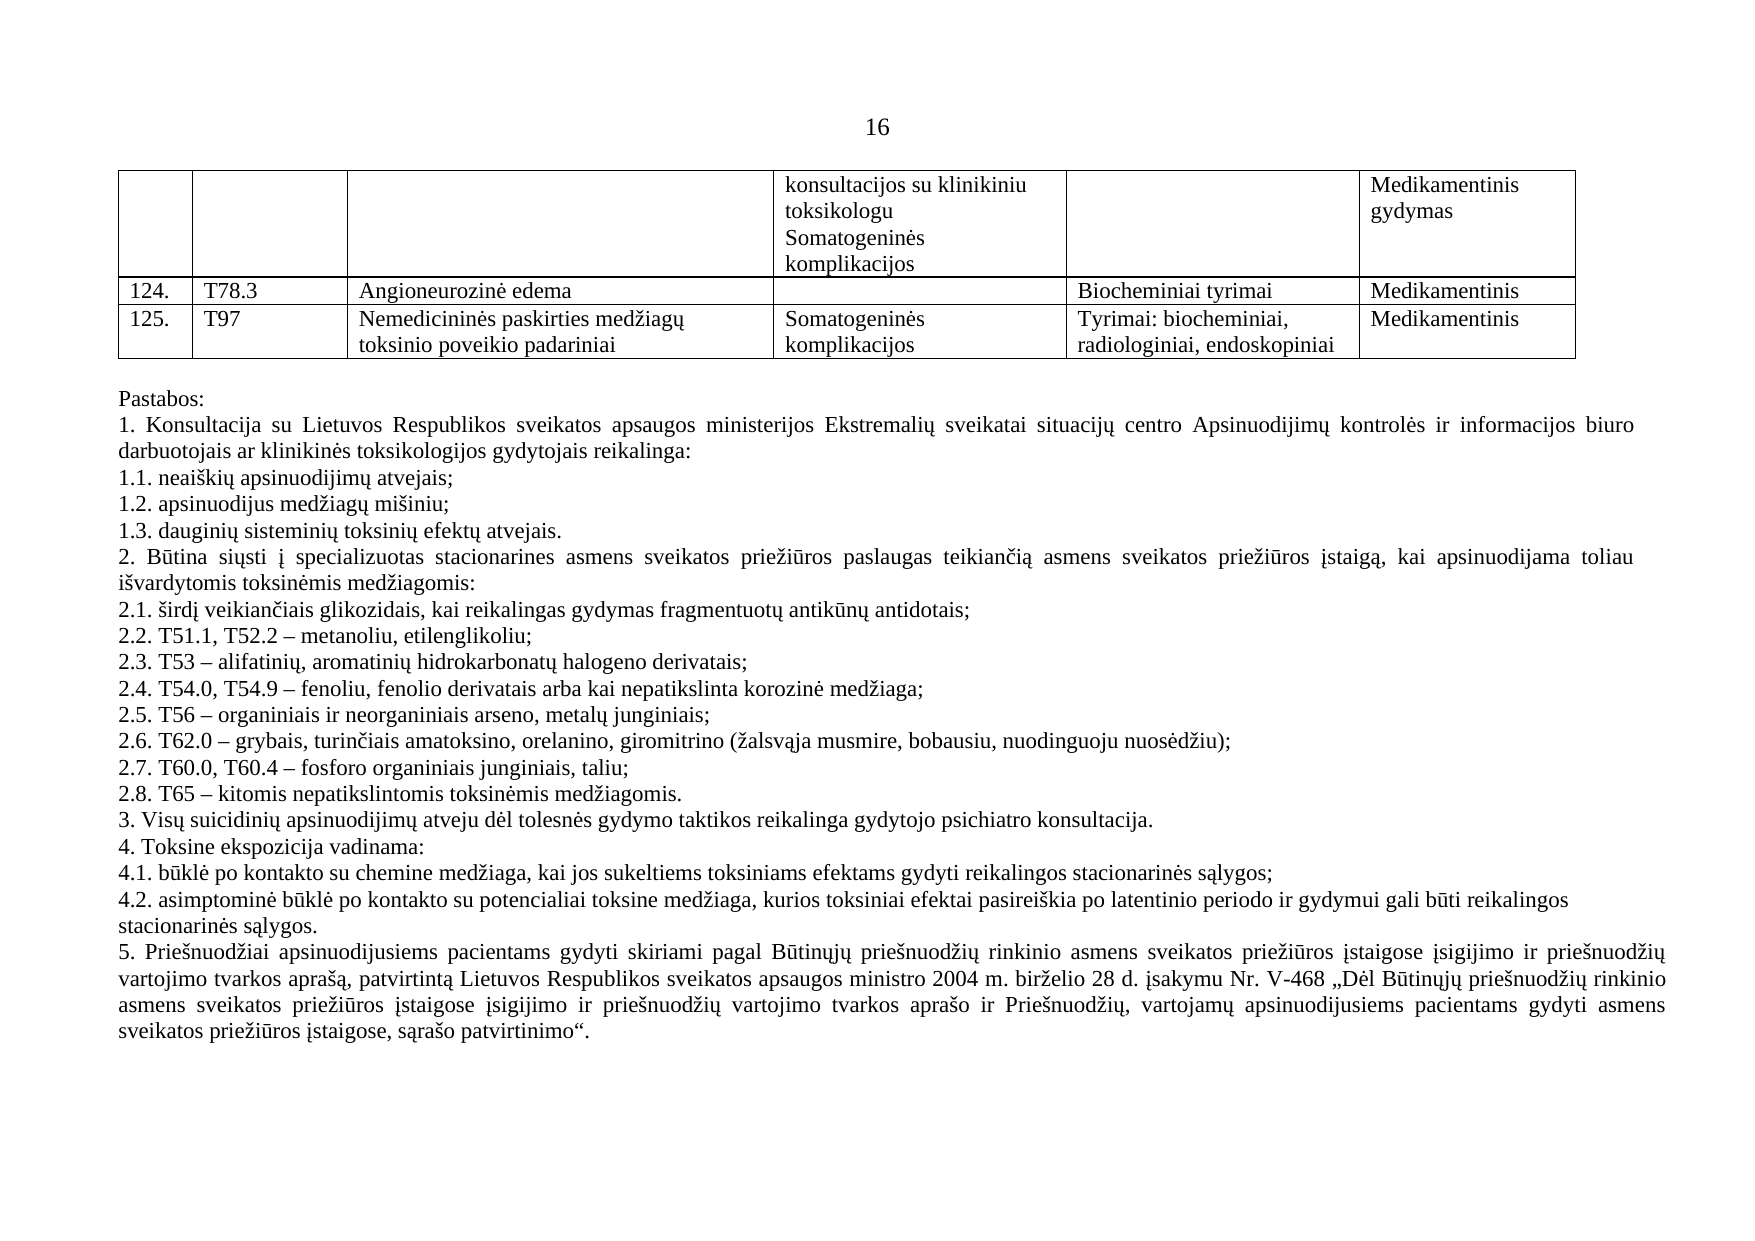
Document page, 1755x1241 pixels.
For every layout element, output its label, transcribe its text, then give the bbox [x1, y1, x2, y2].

table_cell T78.3 [193, 278, 347, 304]
table_cell Biocheminiai tyrimai [1067, 278, 1359, 304]
table_cell [193, 171, 347, 276]
table_cell [774, 278, 1066, 304]
text 2.1. širdį veikiančiais glikozidais, kai reikalingas gydymas fragmentuotų antikūnų antidotais; [118, 596, 1636, 622]
text 2.7. T60.0, T60.4 – fosforo organiniais junginiais, taliu; [118, 754, 1636, 780]
text 2. Būtina siųsti į specializuotas stacionarines asmens sveikatos priežiūros paslaugas teikiančią asmens sveikatos priežiūros įstaigą, kai apsinuodijama toliau išvardytomis toksinėmis medžiagomis: [118, 543, 1636, 596]
text 4.1. būklė po kontakto su chemine medžiaga, kai jos sukeltiems toksiniams efektams gydyti reikalingos stacionarinės sąlygos; [118, 859, 1636, 886]
table_cell Nemedicininės paskirties medžiagų toksinio poveikio padariniai [348, 305, 773, 357]
text 1.2. apsinuodijus medžiagų mišiniu; [118, 490, 1636, 517]
text 4. Toksine ekspozicija vadinama: [118, 833, 1636, 859]
text 1. Konsultacija su Lietuvos Respublikos sveikatos apsaugos ministerijos Ekstremalių sveikatai situacijų centro Apsinuodijimų kontrolės ir informacijos biuro darbuotojais ar klinikinės toksikologijos gydytojais reikalinga: [118, 411, 1636, 464]
text Pastabos: [118, 385, 1636, 411]
text 2.6. T62.0 – grybais, turinčiais amatoksino, orelanino, giromitrino (žalsvąja musmire, bobausiu, nuodinguoju nuosėdžiu); [118, 727, 1636, 754]
text 1.1. neaiškių apsinuodijimų atvejais; [118, 464, 1636, 490]
text 1.3. dauginių sisteminių toksinių efektų atvejais. [118, 517, 1636, 543]
table_cell Angioneurozinė edema [348, 278, 773, 304]
table_cell Medikamentinis [1360, 278, 1575, 304]
text 2.2. T51.1, T52.2 – metanoliu, etilenglikoliu; [118, 622, 1636, 648]
table_cell [1067, 171, 1359, 276]
table_cell Somatogeninės komplikacijos [774, 305, 1066, 357]
table_cell konsultacijos su klinikiniu toksikologu Somatogeninės komplikacijos [774, 171, 1066, 276]
table_cell T97 [193, 305, 347, 357]
table_cell 125. [119, 305, 192, 357]
text 2.8. T65 – kitomis nepatikslintomis toksinėmis medžiagomis. [118, 780, 1636, 807]
text 2.3. T53 – alifatinių, aromatinių hidrokarbonatų halogeno derivatais; [118, 648, 1636, 675]
table_cell [119, 171, 192, 276]
text 4.2. asimptominė būklė po kontakto su potencialiai toksine medžiaga, kurios toksiniai efektai pasireiškia po latentinio periodo ir gydymui gali būti reikalingos stacionarinės sąlygos. [118, 886, 1636, 938]
table_cell 124. [119, 278, 192, 304]
text 5. Priešnuodžiai apsinuodijusiems pacientams gydyti skiriami pagal Būtinųjų priešnuodžių rinkinio asmens sveikatos priežiūros įstaigose įsigijimo ir priešnuodžių vartojimo tvarkos aprašą, patvirtintą Lietuvos Respublikos sveikatos apsaugos ministro 2004 m. birželio 28 d. įsakymu Nr. V-468 „Dėl Būtinųjų priešnuodžių rinkinio asmens sveikatos priežiūros įstaigose įsigijimo ir priešnuodžių vartojimo tvarkos aprašo ir Priešnuodžių, vartojamų apsinuodijusiems pacientams gydyti asmens sveikatos priežiūros įstaigose, sąrašo patvirtinimo“. [118, 938, 1669, 1044]
text 3. Visų suicidinių apsinuodijimų atveju dėl tolesnės gydymo taktikos reikalinga gydytojo psichiatro konsultacija. [118, 807, 1636, 833]
table_cell Tyrimai: biocheminiai, radiologiniai, endoskopiniai [1067, 305, 1359, 357]
table_cell Medikamentinis [1360, 305, 1575, 357]
text 2.4. T54.0, T54.9 – fenoliu, fenolio derivatais arba kai nepatikslinta korozinė medžiaga; [118, 675, 1636, 701]
text 2.5. T56 – organiniais ir neorganiniais arseno, metalų junginiais; [118, 701, 1636, 727]
table_cell [348, 171, 773, 276]
table_cell Medikamentinis gydymas [1360, 171, 1575, 276]
